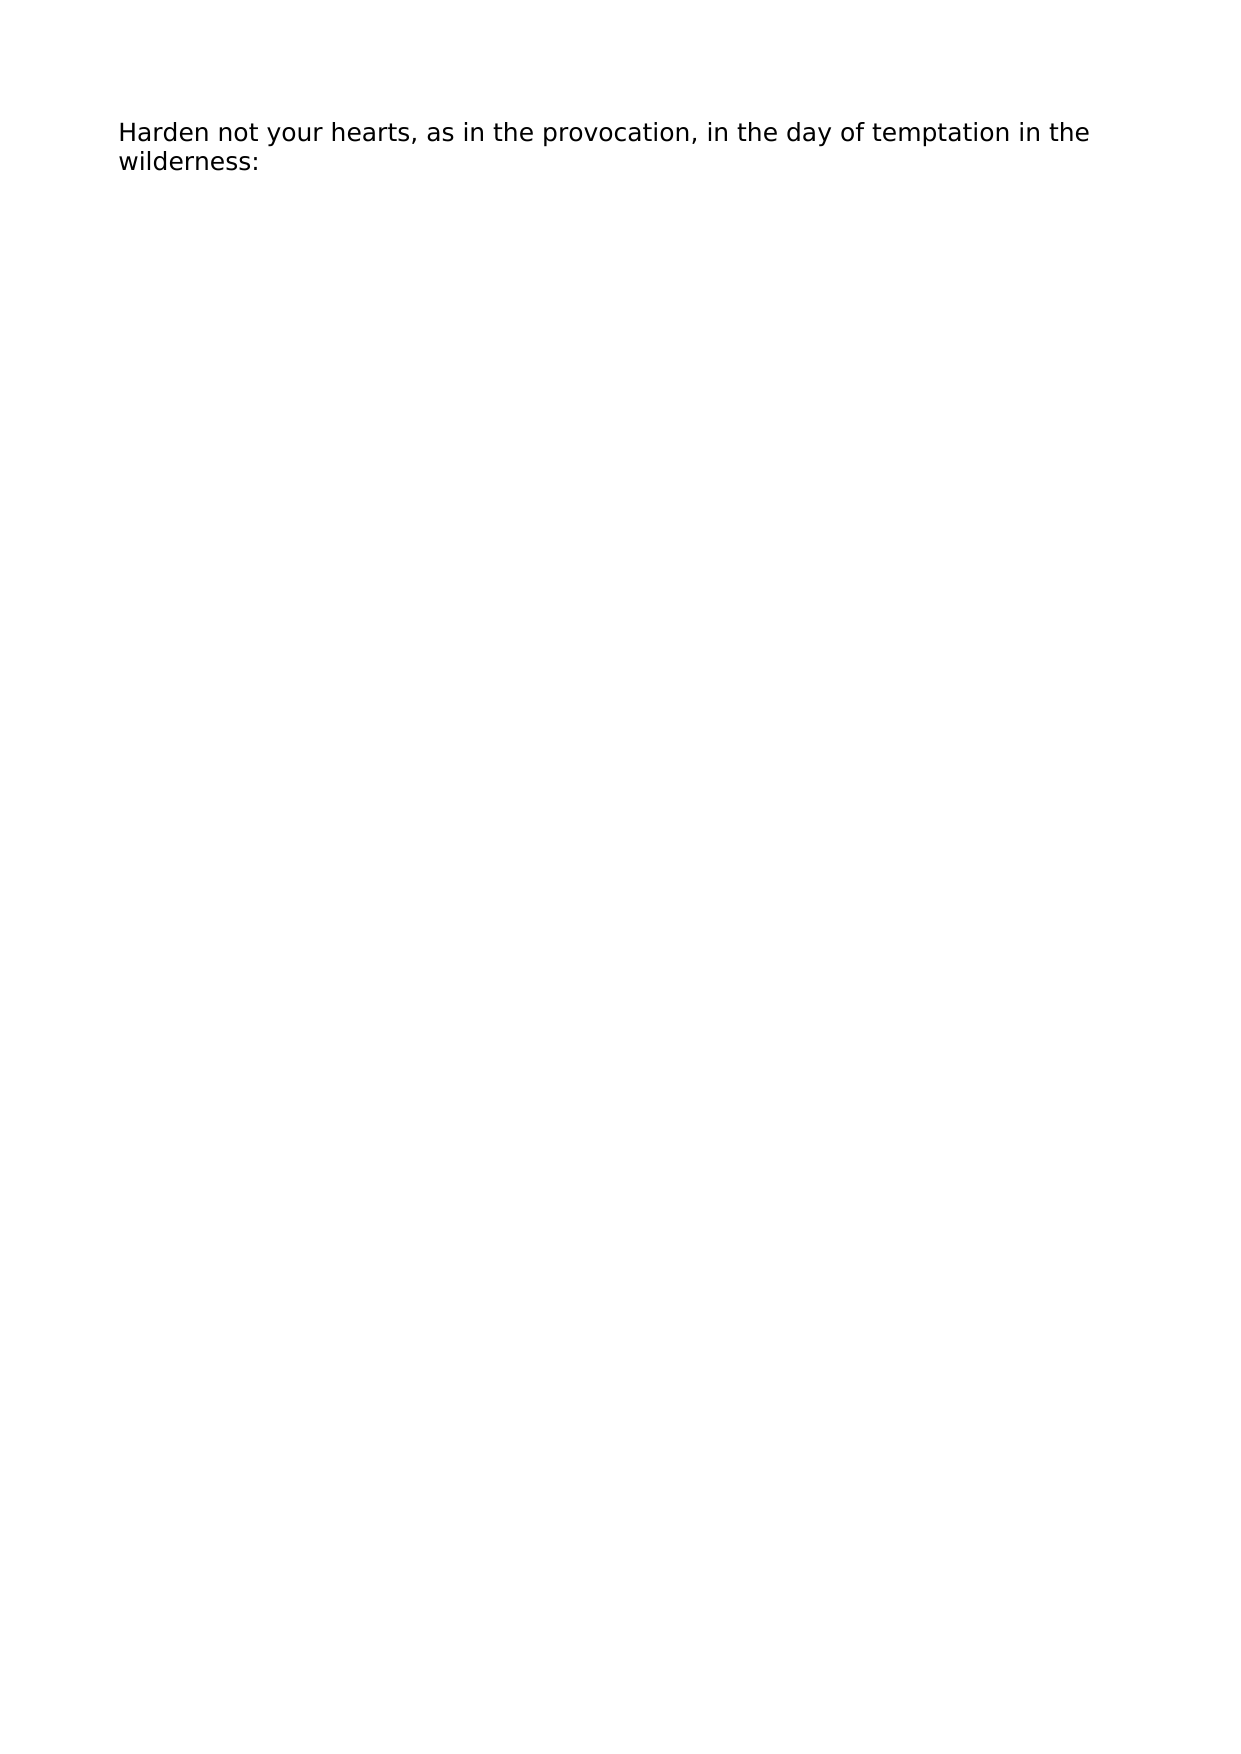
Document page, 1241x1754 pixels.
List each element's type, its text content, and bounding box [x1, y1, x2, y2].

text Harden not your hearts, as in the provocation, in the day of temptation in the wilderness: [118, 118, 1122, 176]
